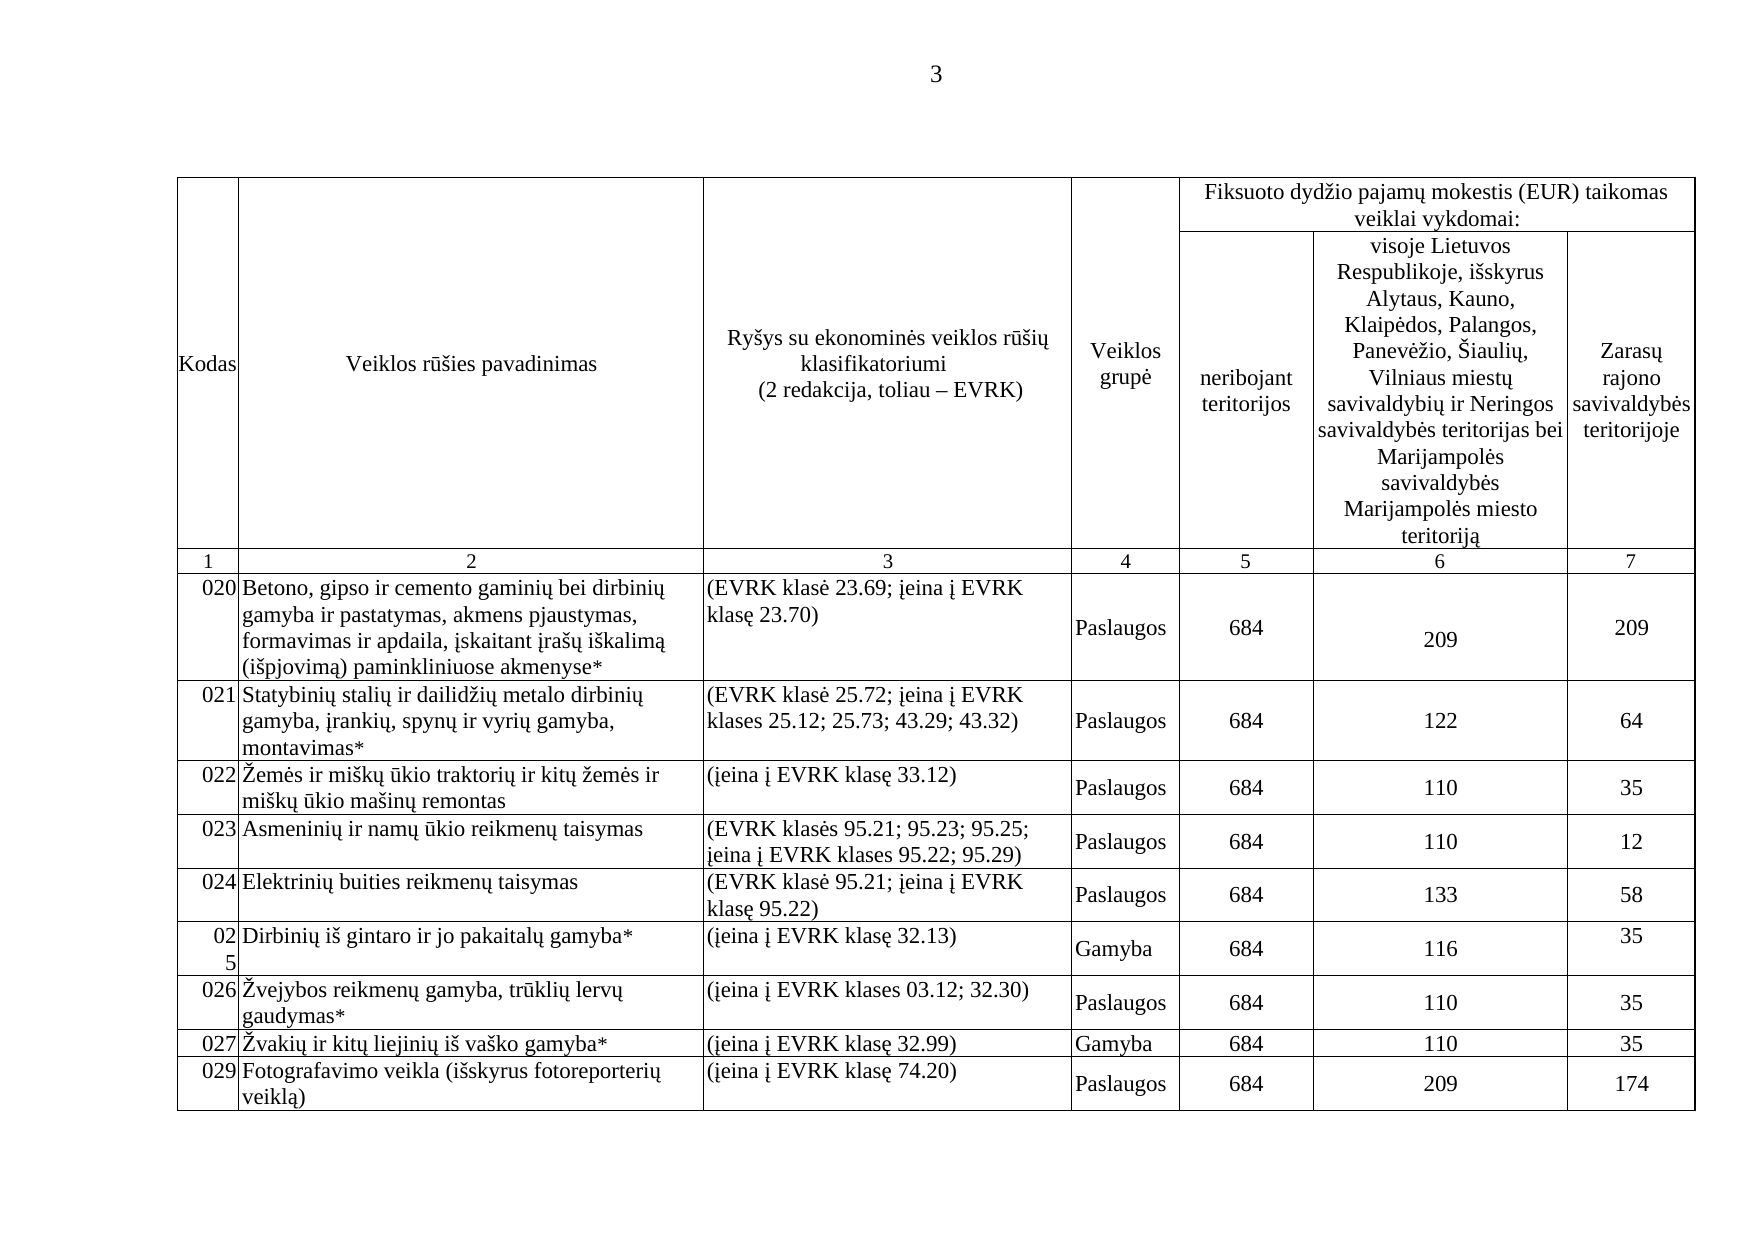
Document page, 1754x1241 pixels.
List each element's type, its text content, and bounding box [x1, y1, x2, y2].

table_cell 110 [1314, 976, 1567, 1029]
table_cell (įeina į EVRK klasę 32.99) [704, 1030, 1071, 1056]
table_cell 5 [1180, 549, 1313, 573]
table_cell Žvejybos reikmenų gamyba, trūklių lervų gaudymas* [239, 976, 703, 1029]
table_cell 029 [178, 1057, 238, 1110]
table_cell (įeina į EVRK klasę 32.13) [704, 922, 1071, 975]
table_cell (įeina į EVRK klases 03.12; 32.30) [704, 976, 1071, 1029]
table_cell Fotografavimo veikla (išskyrus fotoreporterių veiklą) [239, 1057, 703, 1110]
table_header Fiksuoto dydžio pajamų mokestis (EUR) taikomas veiklai vykdomai: [1180, 178, 1694, 231]
table_cell 024 [178, 869, 238, 921]
table_cell 684 [1180, 815, 1313, 867]
table_cell 684 [1180, 1057, 1313, 1110]
table_cell Paslaugos [1072, 976, 1179, 1029]
table_cell 022 [178, 761, 238, 814]
table_cell Žemės ir miškų ūkio traktorių ir kitų žemės ir miškų ūkio mašinų remontas [239, 761, 703, 814]
table_cell 020 [178, 574, 238, 680]
table_cell 684 [1180, 574, 1313, 680]
table_cell 35 [1568, 1030, 1694, 1056]
table_cell Gamyba [1072, 1030, 1179, 1056]
table_cell 209 [1314, 1057, 1567, 1110]
table_cell 64 [1568, 681, 1694, 760]
table_cell visoje Lietuvos Respublikoje, išskyrus Alytaus, Kauno, Klaipėdos, Palangos, Panevėžio, Šiaulių, Vilniaus miestų savivaldybių ir Neringos savivaldybės teritorijas bei Marijampolės savivaldybės Marijampolės miesto teritoriją [1314, 232, 1567, 548]
table_header Ryšys su ekonominės veiklos rūšių klasifikatoriumi (2 redakcija, toliau – EVRK) [704, 178, 1071, 548]
table_cell 684 [1180, 681, 1313, 760]
table_cell Paslaugos [1072, 761, 1179, 814]
table_cell 684 [1180, 922, 1313, 975]
table_cell (EVRK klasė 95.21; įeina į EVRK klasę 95.22) [704, 869, 1071, 921]
table_cell Paslaugos [1072, 815, 1179, 867]
table_cell 133 [1314, 869, 1567, 921]
table_cell 684 [1180, 976, 1313, 1029]
table_cell 026 [178, 976, 238, 1029]
table_cell Elektrinių buities reikmenų taisymas [239, 869, 703, 921]
table_cell 1 [178, 549, 238, 573]
table_cell 116 [1314, 922, 1567, 975]
table_cell 209 [1314, 574, 1567, 680]
table_cell Paslaugos [1072, 869, 1179, 921]
table_cell (įeina į EVRK klasę 33.12) [704, 761, 1071, 814]
table_cell 025 [178, 922, 238, 975]
table_cell 110 [1314, 761, 1567, 814]
table_cell 684 [1180, 761, 1313, 814]
table_cell Paslaugos [1072, 1057, 1179, 1110]
table_cell 7 [1568, 549, 1694, 573]
table_cell Statybinių stalių ir dailidžių metalo dirbinių gamyba, įrankių, spynų ir vyrių gamyba, montavimas* [239, 681, 703, 760]
table_cell 021 [178, 681, 238, 760]
table_cell (EVRK klasės 95.21; 95.23; 95.25; įeina į EVRK klases 95.22; 95.29) [704, 815, 1071, 867]
table_header Veiklos rūšies pavadinimas [239, 178, 703, 548]
table_cell Žvakių ir kitų liejinių iš vaško gamyba* [239, 1030, 703, 1056]
table_cell 122 [1314, 681, 1567, 760]
table_cell 684 [1180, 869, 1313, 921]
table_cell 3 [704, 549, 1071, 573]
table_cell 684 [1180, 1030, 1313, 1056]
table_cell 110 [1314, 815, 1567, 867]
table_cell Zarasų rajono savivaldybės teritorijoje [1568, 232, 1694, 548]
table_header Kodas [178, 178, 238, 548]
table_cell 023 [178, 815, 238, 867]
table_cell 4 [1072, 549, 1179, 573]
table_cell neribojant teritorijos [1180, 232, 1313, 548]
table_cell (įeina į EVRK klasę 74.20) [704, 1057, 1071, 1110]
table_cell 35 [1568, 976, 1694, 1029]
table_cell 027 [178, 1030, 238, 1056]
table_cell Betono, gipso ir cemento gaminių bei dirbinių gamyba ir pastatymas, akmens pjaustymas, formavimas ir apdaila, įskaitant įrašų iškalimą (išpjovimą) paminkliniuose akmenyse* [239, 574, 703, 680]
table_cell 174 [1568, 1057, 1694, 1110]
table_cell 209 [1568, 574, 1694, 680]
table_cell 12 [1568, 815, 1694, 867]
table_header Veiklos grupė [1072, 178, 1179, 548]
table_cell Asmeninių ir namų ūkio reikmenų taisymas [239, 815, 703, 867]
table_cell Paslaugos [1072, 681, 1179, 760]
table_cell Dirbinių iš gintaro ir jo pakaitalų gamyba* [239, 922, 703, 975]
table_cell 110 [1314, 1030, 1567, 1056]
table_cell (EVRK klasė 25.72; įeina į EVRK klases 25.12; 25.73; 43.29; 43.32) [704, 681, 1071, 760]
table_cell 35 [1568, 922, 1694, 975]
table_cell (EVRK klasė 23.69; įeina į EVRK klasę 23.70) [704, 574, 1071, 680]
table_cell Paslaugos [1072, 574, 1179, 680]
table_cell 6 [1314, 549, 1567, 573]
table_cell 58 [1568, 869, 1694, 921]
table_cell 2 [239, 549, 703, 573]
table_cell 35 [1568, 761, 1694, 814]
table_cell Gamyba [1072, 922, 1179, 975]
